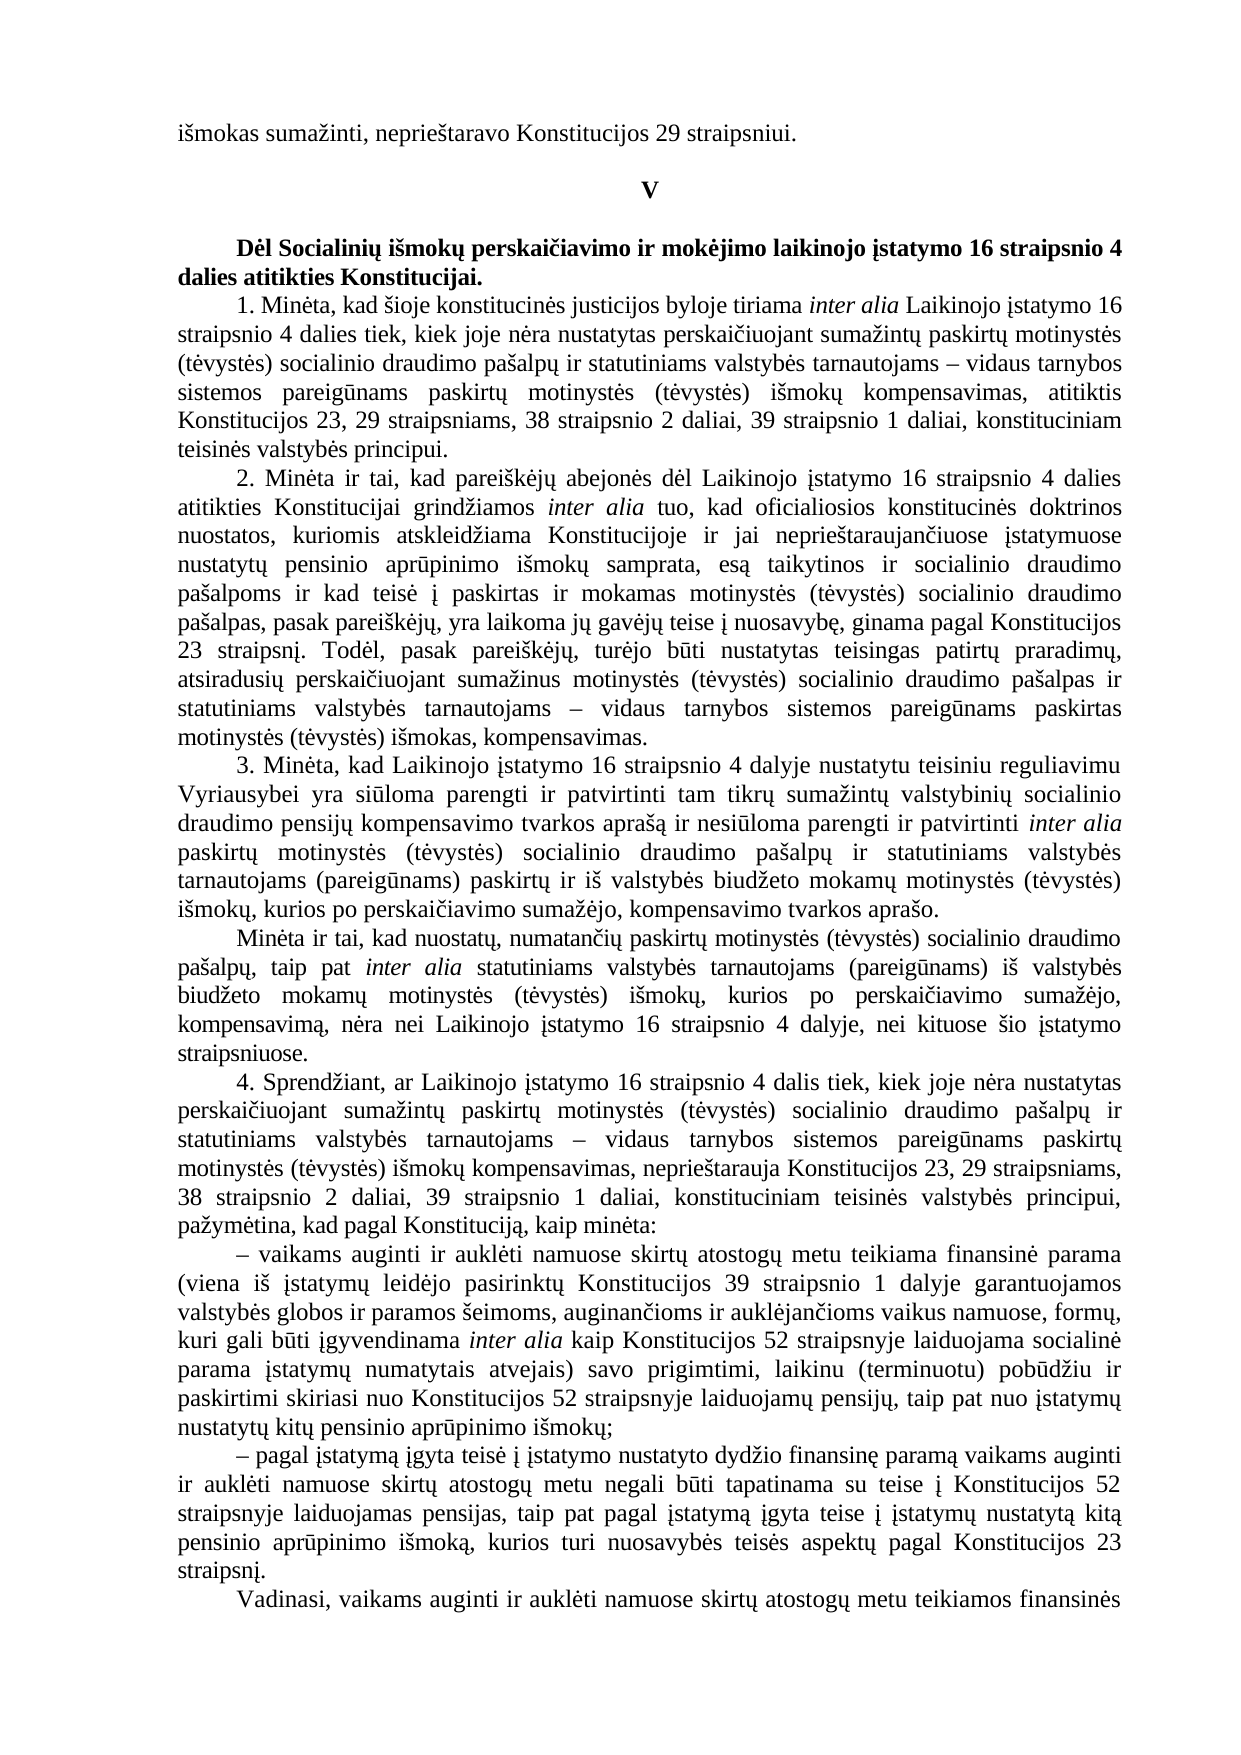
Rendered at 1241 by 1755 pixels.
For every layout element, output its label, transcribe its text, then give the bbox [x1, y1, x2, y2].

text Dėl Socialinių išmokų perskaičiavimo ir mokėjimo laikinojo įstatymo 16 straipsnio 4 dalies atitikties Konstitucijai. [177, 233, 1122, 291]
text 3. Minėta, kad Laikinojo įstatymo 16 straipsnio 4 dalyje nustatytu teisiniu reguliavimu Vyriausybei yra siūloma parengti ir patvirtinti tam tikrų sumažintų valstybinių socialinio draudimo pensijų kompensavimo tvarkos aprašą ir nesiūloma parengti ir patvirtinti inter alia paskirtų motinystės (tėvystės) socialinio draudimo pašalpų ir statutiniams valstybės tarnautojams (pareigūnams) paskirtų ir iš valstybės biudžeto mokamų motinystės (tėvystės) išmokų, kurios po perskaičiavimo sumažėjo, kompensavimo tvarkos aprašo. [177, 751, 1122, 923]
text 4. Sprendžiant, ar Laikinojo įstatymo 16 straipsnio 4 dalis tiek, kiek joje nėra nustatytas perskaičiuojant sumažintų paskirtų motinystės (tėvystės) socialinio draudimo pašalpų ir statutiniams valstybės tarnautojams – vidaus tarnybos sistemos pareigūnams paskirtų motinystės (tėvystės) išmokų kompensavimas, neprieštarauja Konstitucijos 23, 29 straipsniams, 38 straipsnio 2 daliai, 39 straipsnio 1 daliai, konstituciniam teisinės valstybės principui, pažymėtina, kad pagal Konstituciją, kaip minėta: [177, 1067, 1122, 1239]
text 2. Minėta ir tai, kad pareiškėjų abejonės dėl Laikinojo įstatymo 16 straipsnio 4 dalies atitikties Konstitucijai grindžiamos inter alia tuo, kad oficialiosios konstitucinės doktrinos nuostatos, kuriomis atskleidžiama Konstitucijoje ir jai neprieštaraujančiuose įstatymuose nustatytų pensinio aprūpinimo išmokų samprata, esą taikytinos ir socialinio draudimo pašalpoms ir kad teisė į paskirtas ir mokamas motinystės (tėvystės) socialinio draudimo pašalpas, pasak pareiškėjų, yra laikoma jų gavėjų teise į nuosavybę, ginama pagal Konstitucijos 23 straipsnį. Todėl, pasak pareiškėjų, turėjo būti nustatytas teisingas patirtų praradimų, atsiradusių perskaičiuojant sumažinus motinystės (tėvystės) socialinio draudimo pašalpas ir statutiniams valstybės tarnautojams – vidaus tarnybos sistemos pareigūnams paskirtas motinystės (tėvystės) išmokas, kompensavimas. [177, 463, 1122, 751]
text Minėta ir tai, kad nuostatų, numatančių paskirtų motinystės (tėvystės) socialinio draudimo pašalpų, taip pat inter alia statutiniams valstybės tarnautojams (pareigūnams) iš valstybės biudžeto mokamų motinystės (tėvystės) išmokų, kurios po perskaičiavimo sumažėjo, kompensavimą, nėra nei Laikinojo įstatymo 16 straipsnio 4 dalyje, nei kituose šio įstatymo straipsniuose. [177, 923, 1122, 1067]
text 1. Minėta, kad šioje konstitucinės justicijos byloje tiriama inter alia Laikinojo įstatymo 16 straipsnio 4 dalies tiek, kiek joje nėra nustatytas perskaičiuojant sumažintų paskirtų motinystės (tėvystės) socialinio draudimo pašalpų ir statutiniams valstybės tarnautojams – vidaus tarnybos sistemos pareigūnams paskirtų motinystės (tėvystės) išmokų kompensavimas, atitiktis Konstitucijos 23, 29 straipsniams, 38 straipsnio 2 daliai, 39 straipsnio 1 daliai, konstituciniam teisinės valstybės principui. [177, 291, 1122, 463]
text – vaikams auginti ir auklėti namuose skirtų atostogų metu teikiama finansinė parama (viena iš įstatymų leidėjo pasirinktų Konstitucijos 39 straipsnio 1 dalyje garantuojamos valstybės globos ir paramos šeimoms, auginančioms ir auklėjančioms vaikus namuose, formų, kuri gali būti įgyvendinama inter alia kaip Konstitucijos 52 straipsnyje laiduojama socialinė parama įstatymų numatytais atvejais) savo prigimtimi, laikinu (terminuotu) pobūdžiu ir paskirtimi skiriasi nuo Konstitucijos 52 straipsnyje laiduojamų pensijų, taip pat nuo įstatymų nustatytų kitų pensinio aprūpinimo išmokų; [177, 1239, 1122, 1441]
text išmokas sumažinti, neprieštaravo Konstitucijos 29 straipsniui. [177, 118, 1122, 147]
text Vadinasi, vaikams auginti ir auklėti namuose skirtų atostogų metu teikiamos finansinės [177, 1584, 1122, 1613]
text – pagal įstatymą įgyta teisė į įstatymo nustatyto dydžio finansinę paramą vaikams auginti ir auklėti namuose skirtų atostogų metu negali būti tapatinama su teise į Konstitucijos 52 straipsnyje laiduojamas pensijas, taip pat pagal įstatymą įgyta teise į įstatymų nustatytą kitą pensinio aprūpinimo išmoką, kurios turi nuosavybės teisės aspektų pagal Konstitucijos 23 straipsnį. [177, 1441, 1122, 1584]
text V [177, 176, 1122, 204]
